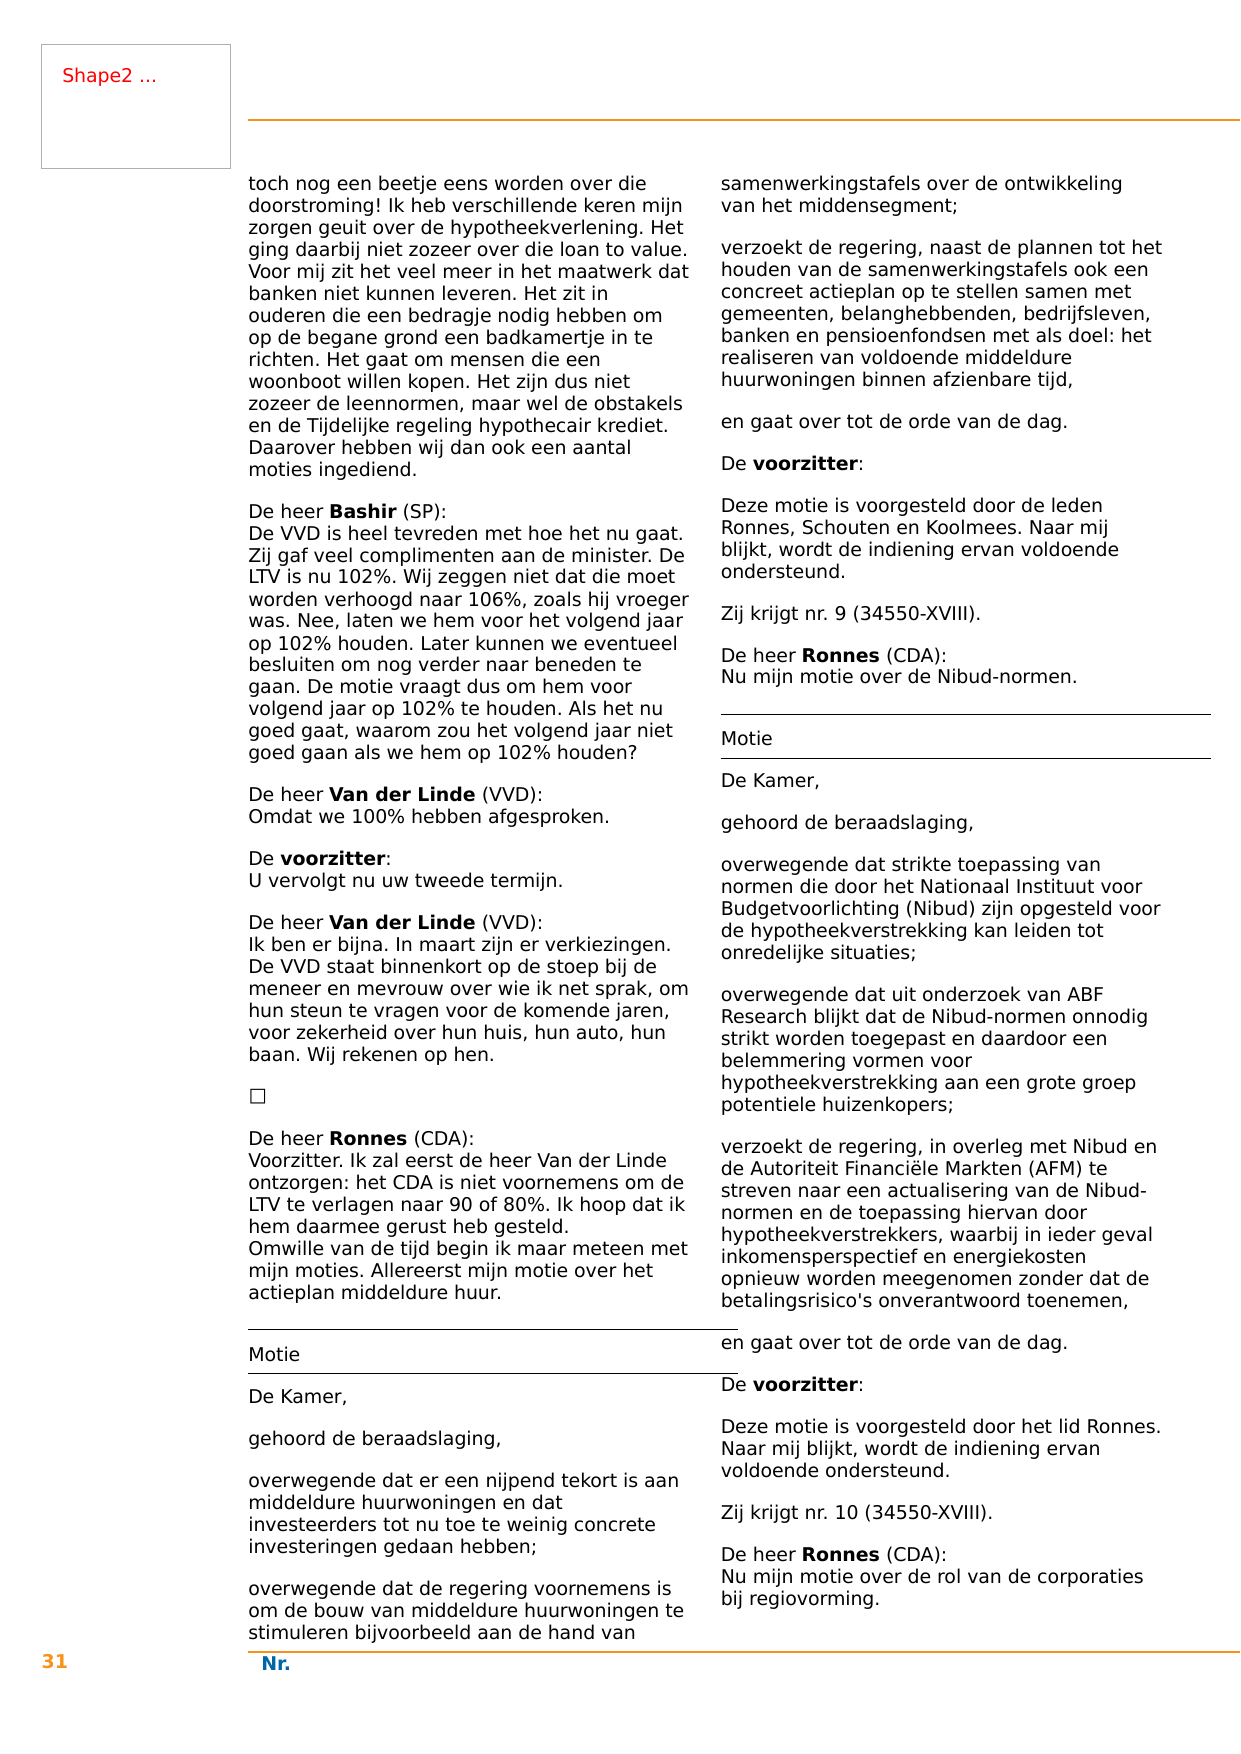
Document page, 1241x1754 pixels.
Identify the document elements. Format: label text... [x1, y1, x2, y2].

text Motie [721, 728, 1163, 750]
text Zij krijgt nr. 10 (34550-XVIII). [721, 1502, 1163, 1524]
text verzoekt de regering, naast de plannen tot het houden van de samenwerkingstafels ook een concreet actieplan op te stellen samen met gemeenten, belanghebbenden, bedrijfsleven, banken en pensioenfondsen met als doel: het realiseren van voldoende middeldure huurwoningen binnen afzienbare tijd, [721, 237, 1163, 391]
text toch nog een beetje eens worden over die doorstroming! Ik heb verschillende keren mijn zorgen geuit over de hypotheekverlening. Het ging daarbij niet zozeer over die loan to value. Voor mij zit het veel meer in het maatwerk dat banken niet kunnen leveren. Het zit in ouderen die een bedragje nodig hebben om op de begane grond een badkamertje in te richten. Het gaat om mensen die een woonboot willen kopen. Het zijn dus niet zozeer de leennormen, maar wel de obstakels en de Tijdelijke regeling hypothecair krediet. Daarover hebben wij dan ook een aantal moties ingediend. [248, 173, 691, 481]
text De VVD is heel tevreden met hoe het nu gaat. Zij gaf veel complimenten aan de minister. De LTV is nu 102%. Wij zeggen niet dat die moet worden verhoogd naar 106%, zoals hij vroeger was. Nee, laten we hem voor het volgend jaar op 102% houden. Later kunnen we eventueel besluiten om nog verder naar beneden te gaan. De motie vraagt dus om hem voor volgend jaar op 102% te houden. Als het nu goed gaat, waarom zou het volgend jaar niet goed gaan als we hem op 102% houden? [248, 522, 691, 764]
text Omwille van de tijd begin ik maar meteen met mijn moties. Allereerst mijn motie over het actieplan middeldure huur. [248, 1238, 691, 1304]
text en gaat over tot de orde van de dag. [721, 1332, 1163, 1354]
text De voorzitter: [721, 1374, 1163, 1396]
text De heer Ronnes (CDA): [721, 1544, 1163, 1566]
text samenwerkingstafels over de ontwikkeling van het middensegment; [721, 173, 1163, 217]
text Ik ben er bijna. In maart zijn er verkiezingen. De VVD staat binnenkort op de stoep bij de meneer en mevrouw over wie ik net sprak, om hun steun te vragen voor de komende jaren, voor zekerheid over hun huis, hun auto, hun baan. Wij rekenen op hen. [248, 934, 691, 1066]
text De Kamer, [248, 1386, 691, 1408]
text De heer Bashir (SP): [248, 501, 691, 522]
text U vervolgt nu uw tweede termijn. [248, 870, 691, 892]
text overwegende dat de regering voornemens is om de bouw van middeldure huurwoningen te stimuleren bijvoorbeeld aan de hand van [248, 1578, 691, 1643]
text en gaat over tot de orde van de dag. [721, 411, 1163, 433]
text Zij krijgt nr. 9 (34550-XVIII). [721, 602, 1163, 624]
text gehoord de beraadslaging, [721, 812, 1163, 834]
text De heer Van der Linde (VVD): [248, 912, 691, 934]
text overwegende dat er een nijpend tekort is aan middeldure huurwoningen en dat investeerders tot nu toe te weinig concrete investeringen gedaan hebben; [248, 1470, 691, 1558]
text Omdat we 100% hebben afgesproken. [248, 806, 691, 828]
text Deze motie is voorgesteld door het lid Ronnes. Naar mij blijkt, wordt de indiening ervan voldoende ondersteund. [721, 1416, 1163, 1482]
text De heer Ronnes (CDA): [248, 1128, 691, 1150]
text De Kamer, [721, 770, 1163, 792]
text overwegende dat strikte toepassing van normen die door het Nationaal Instituut voor Budgetvoorlichting (Nibud) zijn opgesteld voor de hypotheekverstrekking kan leiden tot onredelijke situaties; [721, 854, 1163, 964]
text ⬜ [248, 1086, 691, 1108]
text Nu mijn motie over de Nibud-normen. [721, 666, 1163, 688]
text De heer Ronnes (CDA): [721, 644, 1163, 666]
text Nu mijn motie over de rol van de corporaties bij regiovorming. [721, 1566, 1163, 1610]
text verzoekt de regering, in overleg met Nibud en de Autoriteit Financiële Markten (AFM) te streven naar een actualisering van de Nibud-normen en de toepassing hiervan door hypotheekverstrekkers, waarbij in ieder geval inkomensperspectief en energiekosten opnieuw worden meegenomen zonder dat de betalingsrisico's onverantwoord toenemen, [721, 1136, 1163, 1312]
text Voorzitter. Ik zal eerst de heer Van der Linde ontzorgen: het CDA is niet voornemens om de LTV te verlagen naar 90 of 80%. Ik hoop dat ik hem daarmee gerust heb gesteld. [248, 1150, 691, 1238]
text De voorzitter: [248, 848, 691, 870]
text Deze motie is voorgesteld door de leden Ronnes, Schouten en Koolmees. Naar mij blijkt, wordt de indiening ervan voldoende ondersteund. [721, 494, 1163, 582]
text De heer Van der Linde (VVD): [248, 784, 691, 806]
text gehoord de beraadslaging, [248, 1428, 691, 1450]
text De voorzitter: [721, 453, 1163, 474]
text Motie [248, 1344, 691, 1366]
text overwegende dat uit onderzoek van ABF Research blijkt dat de Nibud-normen onnodig strikt worden toegepast en daardoor een belemmering vormen voor hypotheekverstrekking aan een grote groep potentiele huizenkopers; [721, 984, 1163, 1116]
